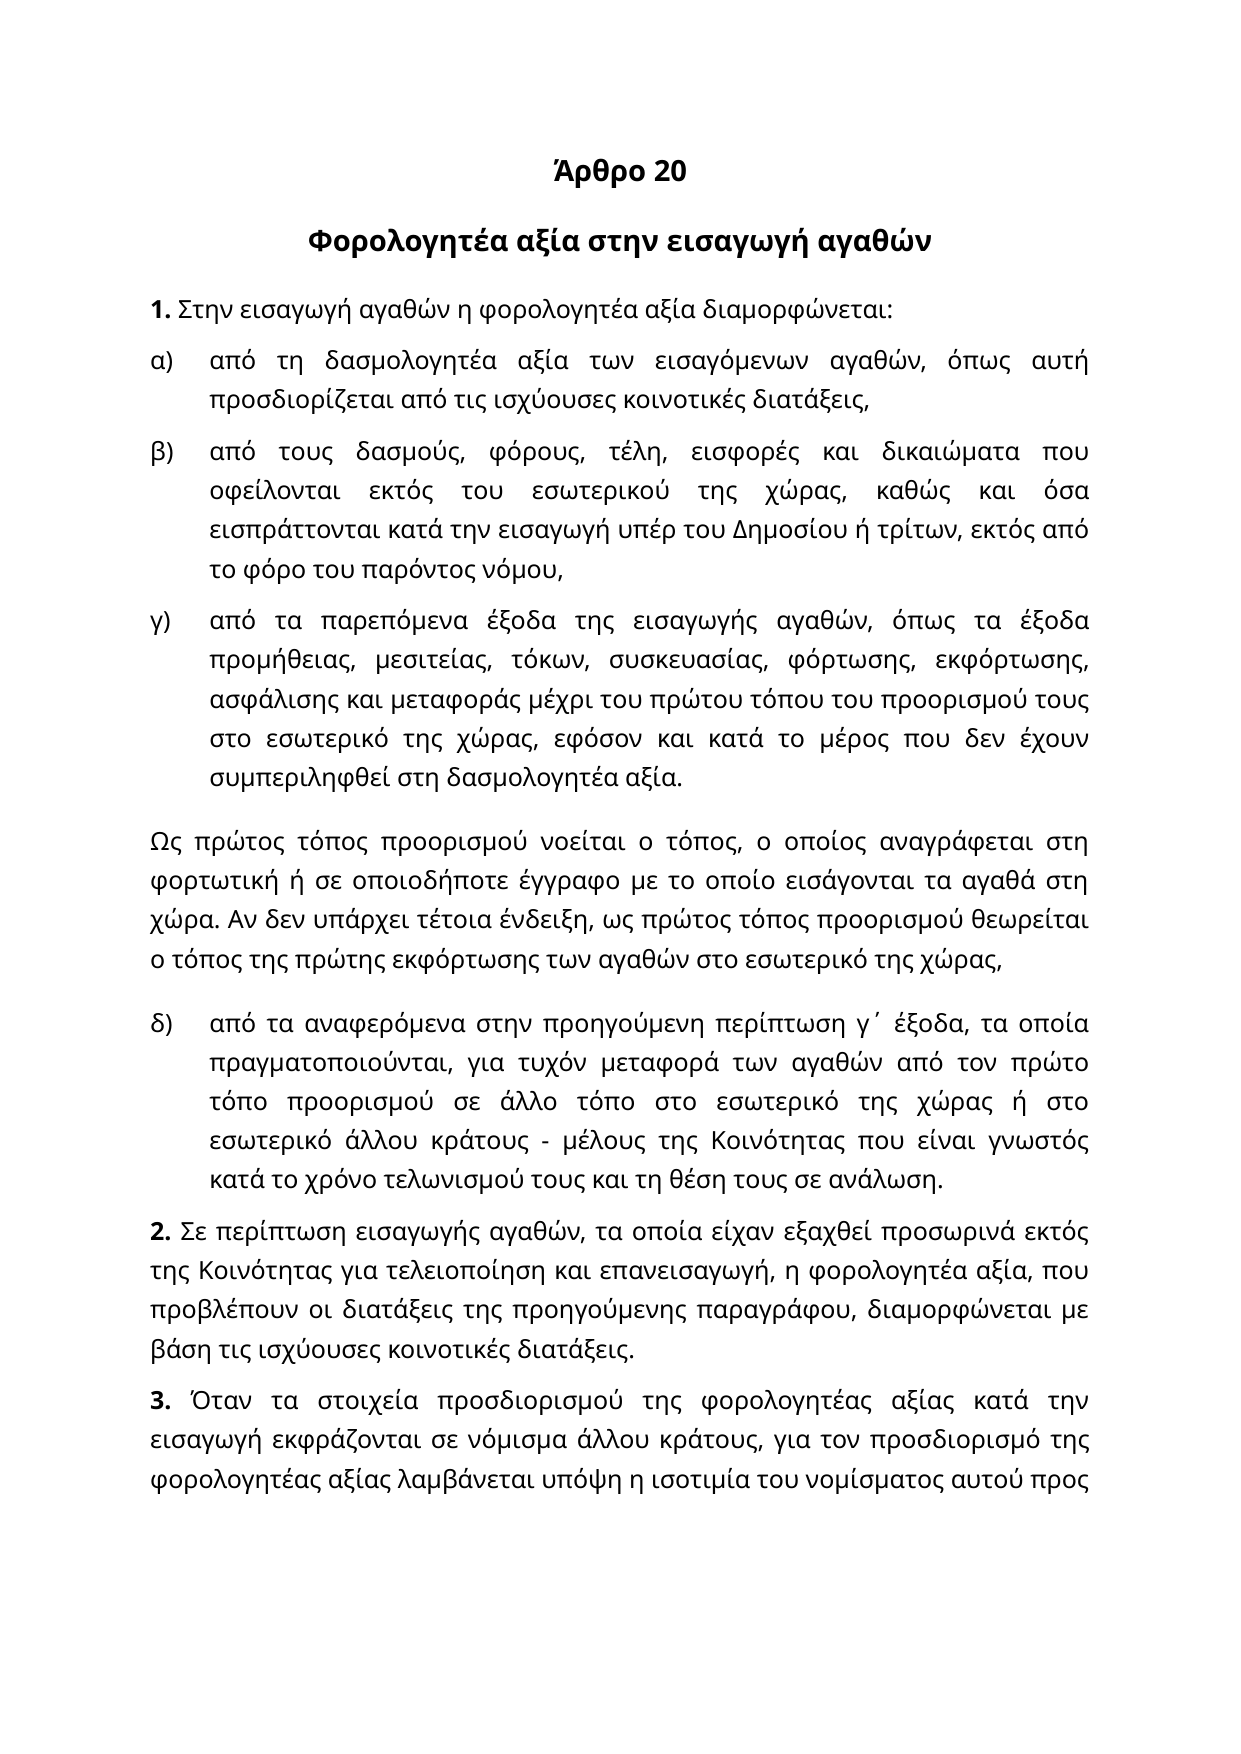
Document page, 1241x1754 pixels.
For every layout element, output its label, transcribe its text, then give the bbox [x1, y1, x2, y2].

list β) από τους δασμούς, φόρους, τέλη, εισφορές και δικαιώματα που οφείλονται εκτός του εσωτερικού της χώρας, καθώς και όσα εισπράττονται κατά την εισαγωγή υπέρ του Δημοσίου ή τρίτων, εκτός από το φόρο του παρόντος νόμου, [150, 434, 1090, 585]
subtitle Φορολογητέα αξία στην εισαγωγή αγαθών [150, 221, 1090, 260]
list δ) από τα αναφερόμενα στην προηγούμενη περίπτωση γ΄ έξοδα, τα οποία πραγματοποιούνται, για τυχόν μεταφορά των αγαθών από τον πρώτο τόπο προορισμού σε άλλο τόπο στο εσωτερικό της χώρας ή στο εσωτερικό άλλου κράτους - μέλους της Κοινότητας που είναι γνωστός κατά το χρόνο τελωνισμού τους και τη θέση τους σε ανάλωση. [150, 1005, 1090, 1196]
list γ) από τα παρεπόμενα έξοδα της εισαγωγής αγαθών, όπως τα έξοδα προμήθειας, μεσιτείας, τόκων, συσκευασίας, φόρτωσης, εκφόρτωσης, ασφάλισης και μεταφοράς μέχρι του πρώτου τόπου του προορισμού τους στο εσωτερικό της χώρας, εφόσον και κατά το μέρος που δεν έχουν συμπεριληφθεί στη δασμολογητέα αξία. [150, 603, 1090, 794]
subtitle Άρθρο 20 [150, 150, 1090, 190]
text 3. Όταν τα στοιχεία προσδιορισμού της φορολογητέας αξίας κατά την εισαγωγή εκφράζονται σε νόμισμα άλλου κράτους, για τον προσδιορισμό της φορολογητέας αξίας λαμβάνεται υπόψη η ισοτιμία του νομίσματος αυτού προς [150, 1383, 1090, 1495]
list α) από τη δασμολογητέα αξία των εισαγόμενων αγαθών, όπως αυτή προσδιορίζεται από τις ισχύουσες κοινοτικές διατάξεις, [150, 343, 1090, 416]
text Ως πρώτος τόπος προορισμού νοείται ο τόπος, ο οποίος αναγράφεται στη φορτωτική ή σε οποιοδήποτε έγγραφο με το οποίο εισάγονται τα αγαθά στη χώρα. Αν δεν υπάρχει τέτοια ένδειξη, ως πρώτος τόπος προορισμού θεωρείται ο τόπος της πρώτης εκφόρτωσης των αγαθών στο εσωτερικό της χώρας, [150, 824, 1090, 975]
text 1. Στην εισαγωγή αγαθών η φορολογητέα αξία διαμορφώνεται: [150, 291, 1090, 325]
text 2. Σε περίπτωση εισαγωγής αγαθών, τα οποία είχαν εξαχθεί προσωρινά εκτός της Κοινότητας για τελειοποίηση και επανεισαγωγή, η φορολογητέα αξία, που προβλέπουν οι διατάξεις της προηγούμενης παραγράφου, διαμορφώνεται με βάση τις ισχύουσες κοινοτικές διατάξεις. [150, 1214, 1090, 1365]
